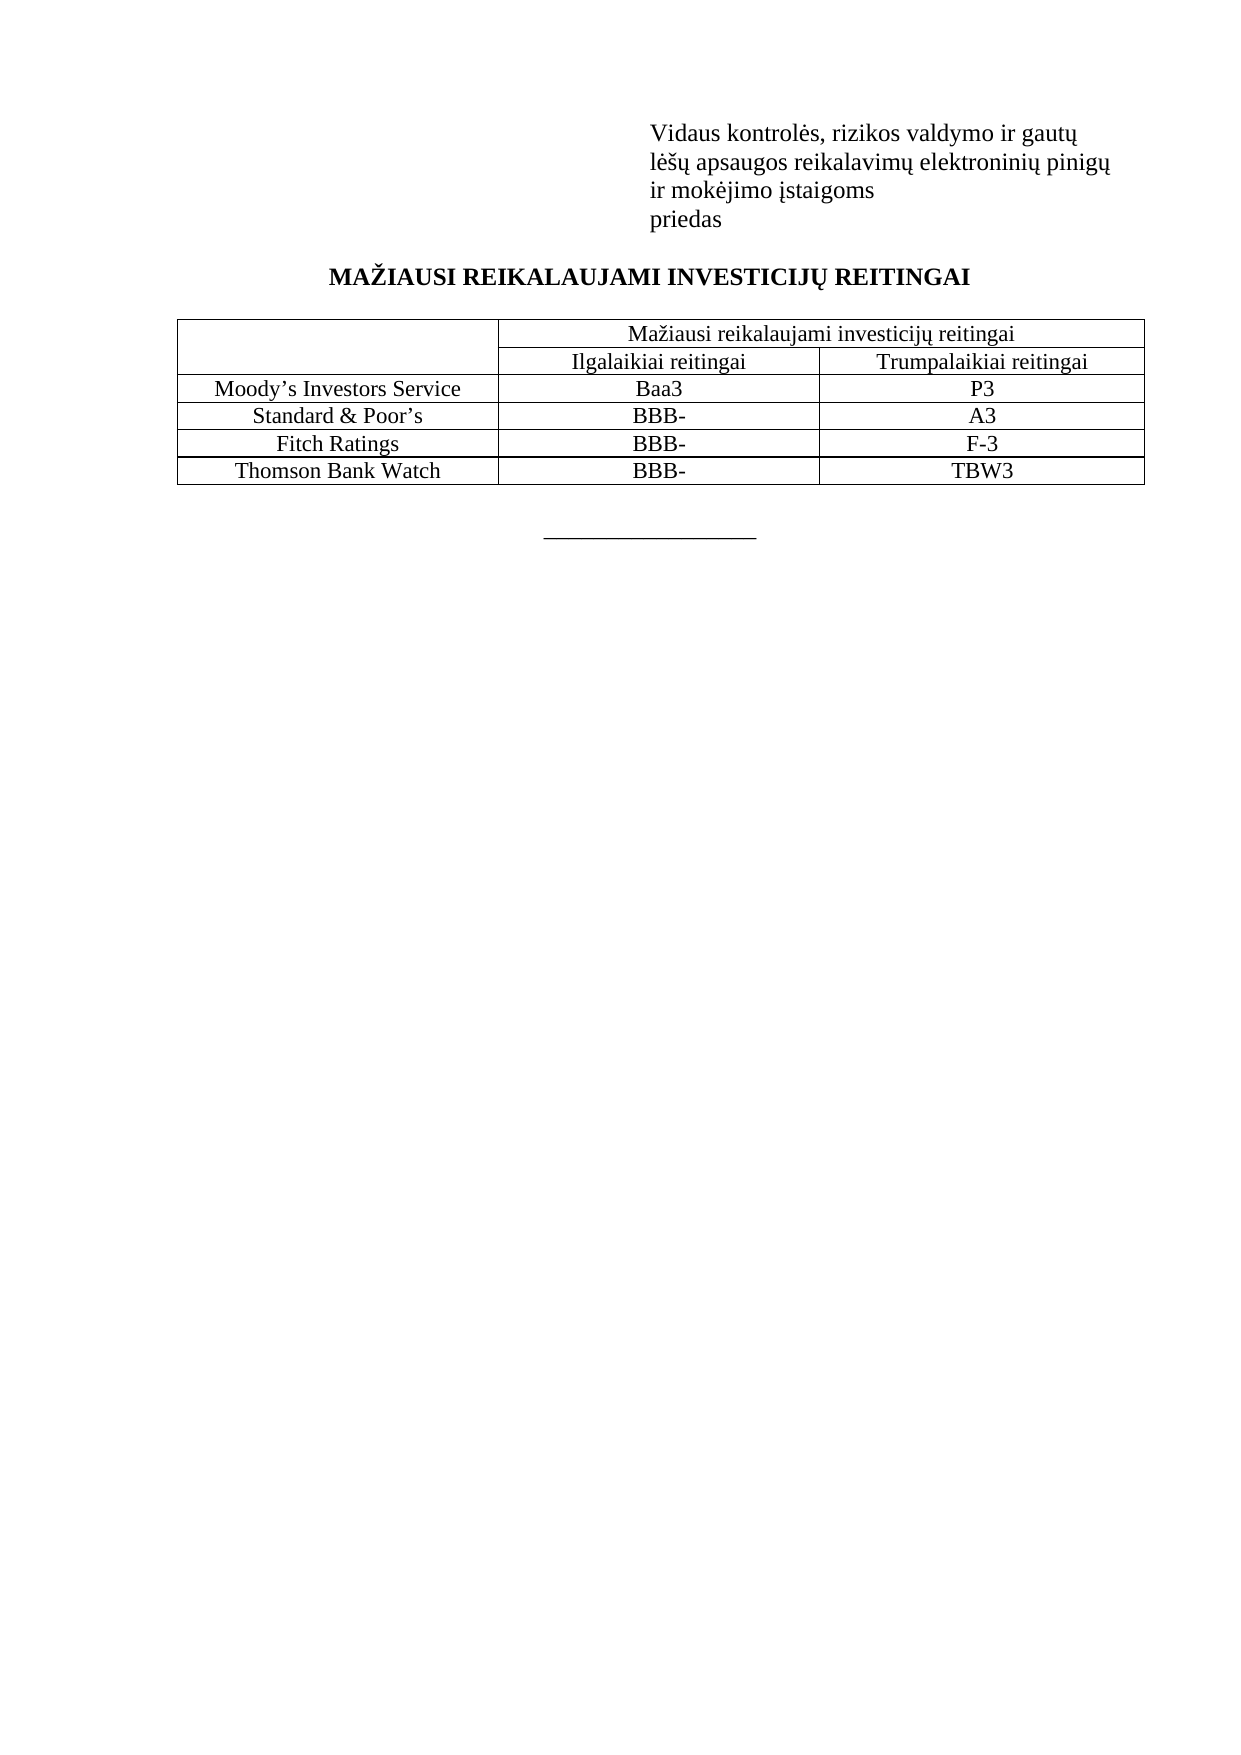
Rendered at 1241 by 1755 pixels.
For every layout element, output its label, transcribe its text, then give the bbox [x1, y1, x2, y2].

table_header Mažiausi reikalaujami investicijų reitingai [499, 320, 1144, 347]
text MAŽIAUSI REIKALAUJAMI INVESTICIJŲ REITINGAI [177, 262, 1122, 291]
text Vidaus kontrolės, rizikos valdymo ir gautų [649, 118, 1122, 147]
table_cell BBB- [499, 403, 819, 429]
text _________________ [177, 513, 1122, 542]
table_cell BBB- [499, 458, 819, 484]
table_cell Moody’s Investors Service [178, 375, 498, 402]
table_cell Fitch Ratings [178, 430, 498, 456]
text priedas [649, 204, 1122, 233]
table_cell Standard & Poor’s [178, 403, 498, 429]
table_cell TBW3 [820, 458, 1144, 484]
table_cell Ilgalaikiai reitingai [499, 348, 819, 374]
table_cell Baa3 [499, 375, 819, 402]
text ir mokėjimo įstaigoms [649, 176, 1122, 204]
table_header [178, 320, 498, 374]
table_cell A3 [820, 403, 1144, 429]
table_cell Trumpalaikiai reitingai [820, 348, 1144, 374]
text lėšų apsaugos reikalavimų elektroninių pinigų [649, 147, 1122, 176]
table_cell BBB- [499, 430, 819, 456]
table_cell Thomson Bank Watch [178, 458, 498, 484]
table_cell F-3 [820, 430, 1144, 456]
table_cell P3 [820, 375, 1144, 402]
